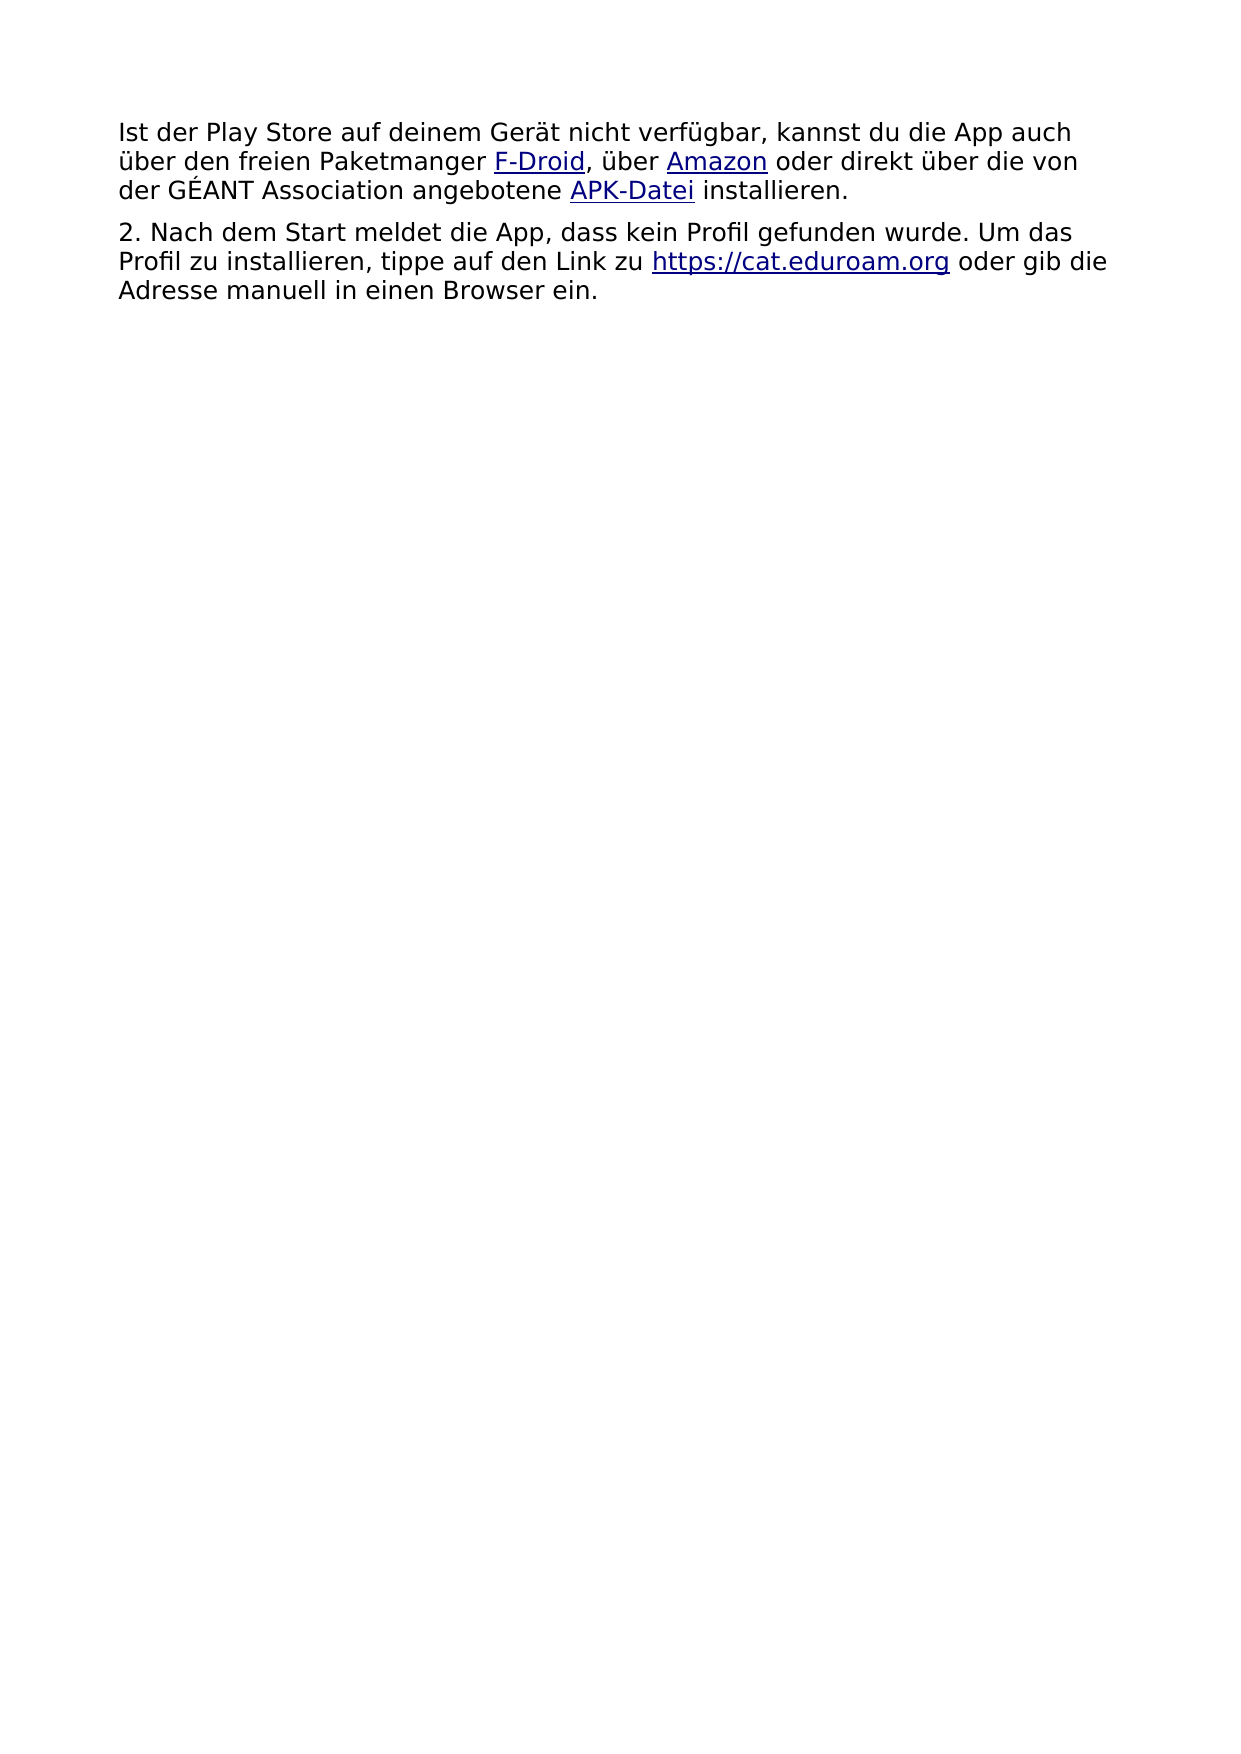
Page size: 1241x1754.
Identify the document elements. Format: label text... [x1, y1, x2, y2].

text Ist der Play Store auf deinem Gerät nicht verfügbar, kannst du die App auch über den freien Paketmanger F-Droid, über Amazon oder direkt über die von der GÉANT Association angebotene APK-Datei installieren. [118, 118, 1122, 206]
text 2. Nach dem Start meldet die App, dass kein Profil gefunden wurde. Um das Profil zu installieren, tippe auf den Link zu https://cat.eduroam.org oder gib die Adresse manuell in einen Browser ein. [118, 218, 1122, 306]
